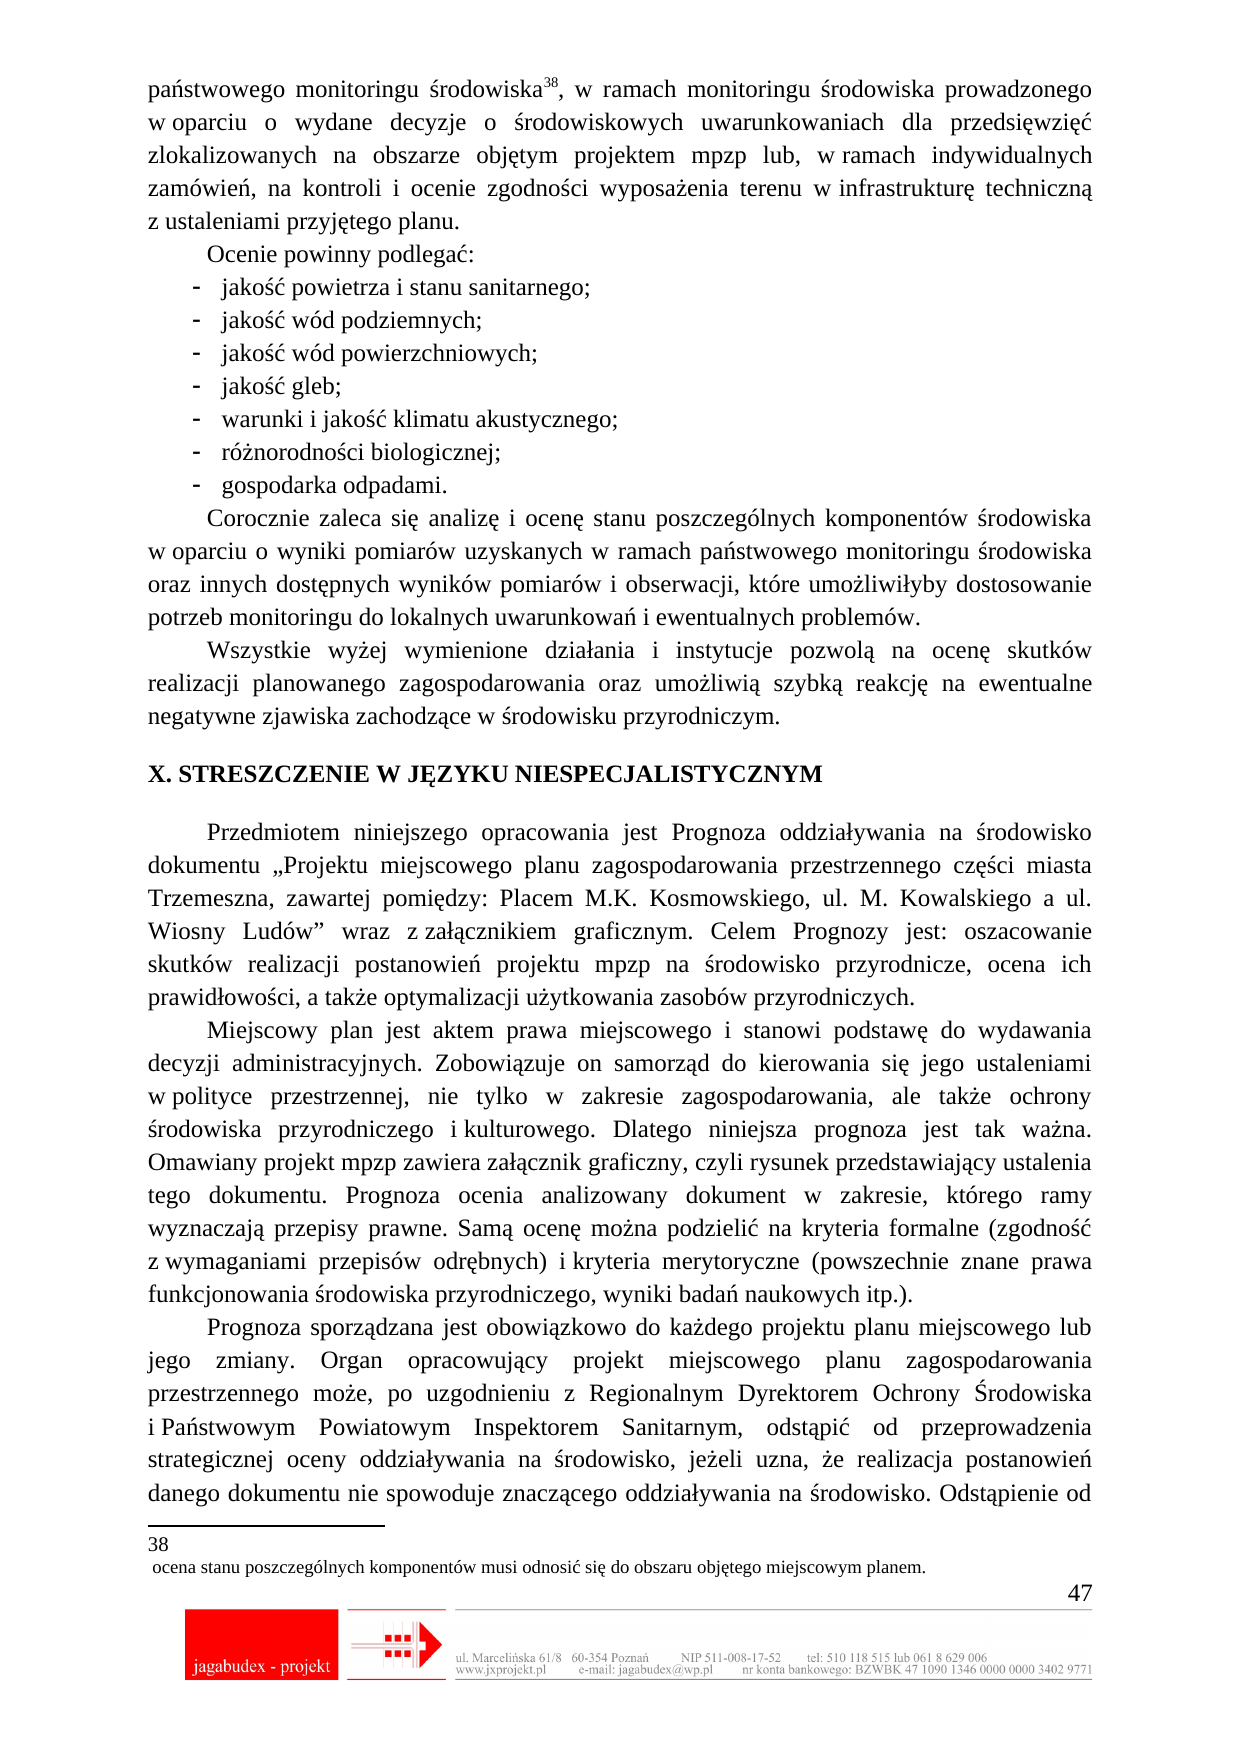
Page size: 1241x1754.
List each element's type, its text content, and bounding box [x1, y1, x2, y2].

list jakość wód powierzchniowych; [192, 338, 1093, 367]
text ocena stanu poszczególnych komponentów musi odnosić się do obszaru objętego miejscowym planem. [148, 1532, 1093, 1578]
list jakość powietrza i stanu sanitarnego; [192, 272, 1093, 301]
text Wszystkie wyżej wymienione działania i instytucje pozwolą na ocenę skutków realizacji planowanego zagospodarowania oraz umożliwią szybką reakcję na ewentualne negatywne zjawiska zachodzące w środowisku przyrodniczym. [148, 635, 1093, 730]
list jakość gleb; [192, 371, 1093, 400]
picture [184, 1606, 1093, 1681]
text państwowego monitoringu środowiska, w ramach monitoringu środowiska prowadzonego w oparciu o wydane decyzje o środowiskowych uwarunkowaniach dla przedsięwzięć zlokalizowanych na obszarze objętym projektem mpzp lub, w ramach indywidualnych zamówień, na kontroli i ocenie zgodności wyposażenia terenu w infrastrukturę techniczną z ustaleniami przyjętego planu. [148, 74, 1093, 234]
list różnorodności biologicznej; [192, 437, 1093, 466]
text Prognoza sporządzana jest obowiązkowo do każdego projektu planu miejscowego lub jego zmiany. Organ opracowujący projekt miejscowego planu zagospodarowania przestrzennego może, po uzgodnieniu z Regionalnym Dyrektorem Ochrony Środowiska i Państwowym Powiatowym Inspektorem Sanitarnym, odstąpić od przeprowadzenia strategicznej oceny oddziaływania na środowisko, jeżeli uzna, że realizacja postanowień danego dokumentu nie spowoduje znaczącego oddziaływania na środowisko. Odstąpienie od [148, 1312, 1093, 1506]
text Ocenie powinny podlegać: [148, 239, 1093, 268]
list gospodarka odpadami. [192, 470, 1093, 499]
text Corocznie zaleca się analizę i ocenę stanu poszczególnych komponentów środowiska w oparciu o wyniki pomiarów uzyskanych w ramach państwowego monitoringu środowiska oraz innych dostępnych wyników pomiarów i obserwacji, które umożliwiłyby dostosowanie potrzeb monitoringu do lokalnych uwarunkowań i ewentualnych problemów. [148, 503, 1093, 631]
list jakość wód podziemnych; [192, 305, 1093, 334]
text Przedmiotem niniejszego opracowania jest Prognoza oddziaływania na środowisko dokumentu „Projektu miejscowego planu zagospodarowania przestrzennego części miasta Trzemeszna, zawartej pomiędzy: Placem M.K. Kosmowskiego, ul. M. Kowalskiego a ul. Wiosny Ludów” wraz z załącznikiem graficznym. Celem Prognozy jest: oszacowanie skutków realizacji postanowień projektu mpzp na środowisko przyrodnicze, ocena ich prawidłowości, a także optymalizacji użytkowania zasobów przyrodniczych. [148, 817, 1093, 1011]
text Miejscowy plan jest aktem prawa miejscowego i stanowi podstawę do wydawania decyzji administracyjnych. Zobowiązuje on samorząd do kierowania się jego ustaleniami w polityce przestrzennej, nie tylko w zakresie zagospodarowania, ale także ochrony środowiska przyrodniczego i kulturowego. Dlatego niniejsza prognoza jest tak ważna. Omawiany projekt mpzp zawiera załącznik graficzny, czyli rysunek przedstawiający ustalenia tego dokumentu. Prognoza ocenia analizowany dokument w zakresie, którego ramy wyznaczają przepisy prawne. Samą ocenę można podzielić na kryteria formalne (zgodność z wymaganiami przepisów odrębnych) i kryteria merytoryczne (powszechnie znane prawa funkcjonowania środowiska przyrodniczego, wyniki badań naukowych itp.). [148, 1015, 1093, 1308]
subtitle X. STRESZCZENIE W JĘZYKU NIESPECJALISTYCZNYM [148, 759, 1093, 788]
list warunki i jakość klimatu akustycznego; [192, 404, 1093, 433]
